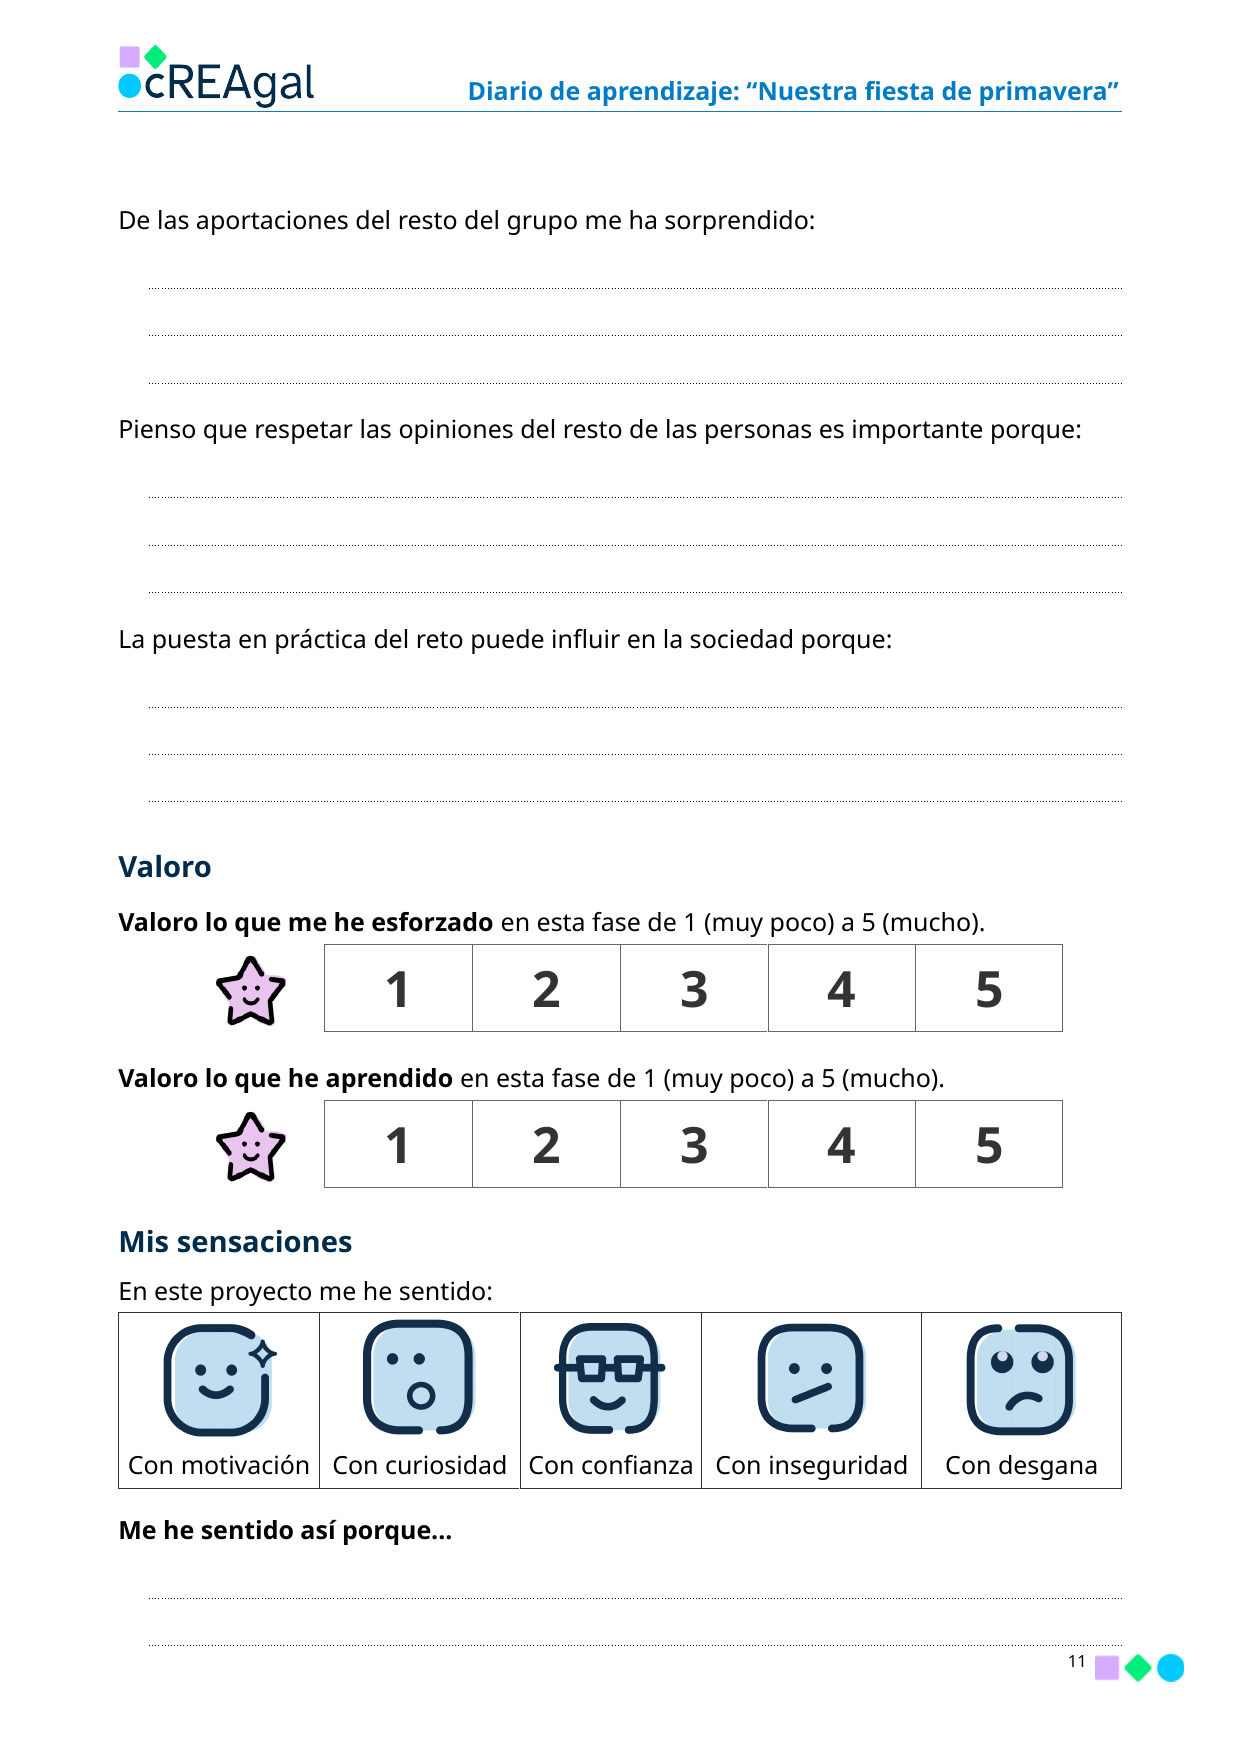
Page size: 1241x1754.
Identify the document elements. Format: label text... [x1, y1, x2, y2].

table_header 5 [916, 1101, 1062, 1187]
table_header 1 [325, 945, 472, 1031]
text Valoro lo que me he esforzado en esta fase de 1 (muy poco) a 5 (mucho). [118, 905, 1122, 939]
subtitle Mis sensaciones [118, 1221, 1122, 1261]
table_header [148, 1552, 1122, 1599]
picture [1175, 1654, 1184, 1661]
table_header 3 [621, 945, 767, 1031]
table_cell Con desgana [922, 1442, 1121, 1488]
table_header 4 [769, 945, 915, 1031]
picture [962, 1319, 1081, 1438]
table_cell Con inseguridad [702, 1442, 921, 1488]
table_cell [148, 708, 1122, 755]
table_cell [148, 336, 1122, 384]
table_cell [148, 289, 1122, 336]
picture [118, 45, 314, 108]
picture [551, 1319, 670, 1438]
table_header [922, 1313, 1121, 1442]
picture [360, 1319, 479, 1438]
table_header 2 [473, 1101, 620, 1187]
picture [752, 1319, 871, 1438]
table_header [119, 1313, 319, 1442]
picture [208, 949, 293, 1031]
text Pienso que respetar las opiniones del resto de las personas es importante porque: [118, 412, 1122, 446]
text La puesta en práctica del reto puede influir en la sociedad porque: [118, 621, 1122, 656]
text Valoro lo que he aprendido en esta fase de 1 (muy poco) a 5 (mucho). [118, 1061, 1122, 1095]
table_cell [148, 499, 1122, 546]
table_header [148, 661, 1122, 708]
table_header [148, 242, 1122, 289]
table_header 4 [769, 1101, 915, 1187]
table_header 5 [916, 945, 1062, 1031]
picture [1095, 1654, 1168, 1682]
text De las aportaciones del resto del grupo me ha sorprendido: [118, 203, 1122, 237]
table_cell Con curiosidad [320, 1442, 519, 1488]
picture [159, 1319, 278, 1438]
table_cell [148, 1599, 1122, 1646]
text En este proyecto me he sentido: [118, 1273, 1122, 1307]
table_header [177, 944, 324, 1032]
table_header [320, 1313, 519, 1442]
picture [208, 1105, 293, 1187]
picture [1174, 1675, 1184, 1682]
subtitle Valoro [118, 847, 1122, 886]
table_header 3 [621, 1101, 767, 1187]
table_cell Con confianza [521, 1442, 701, 1488]
table_cell Con motivación [119, 1442, 319, 1488]
text Me he sentido así porque... [118, 1512, 1122, 1546]
table_header 2 [473, 945, 620, 1031]
table_header 1 [325, 1101, 472, 1187]
table_header [177, 1100, 324, 1188]
table_header [521, 1313, 701, 1442]
table_cell [148, 546, 1122, 593]
table_header [148, 451, 1122, 498]
table_cell [148, 755, 1122, 802]
table_header [702, 1313, 921, 1442]
